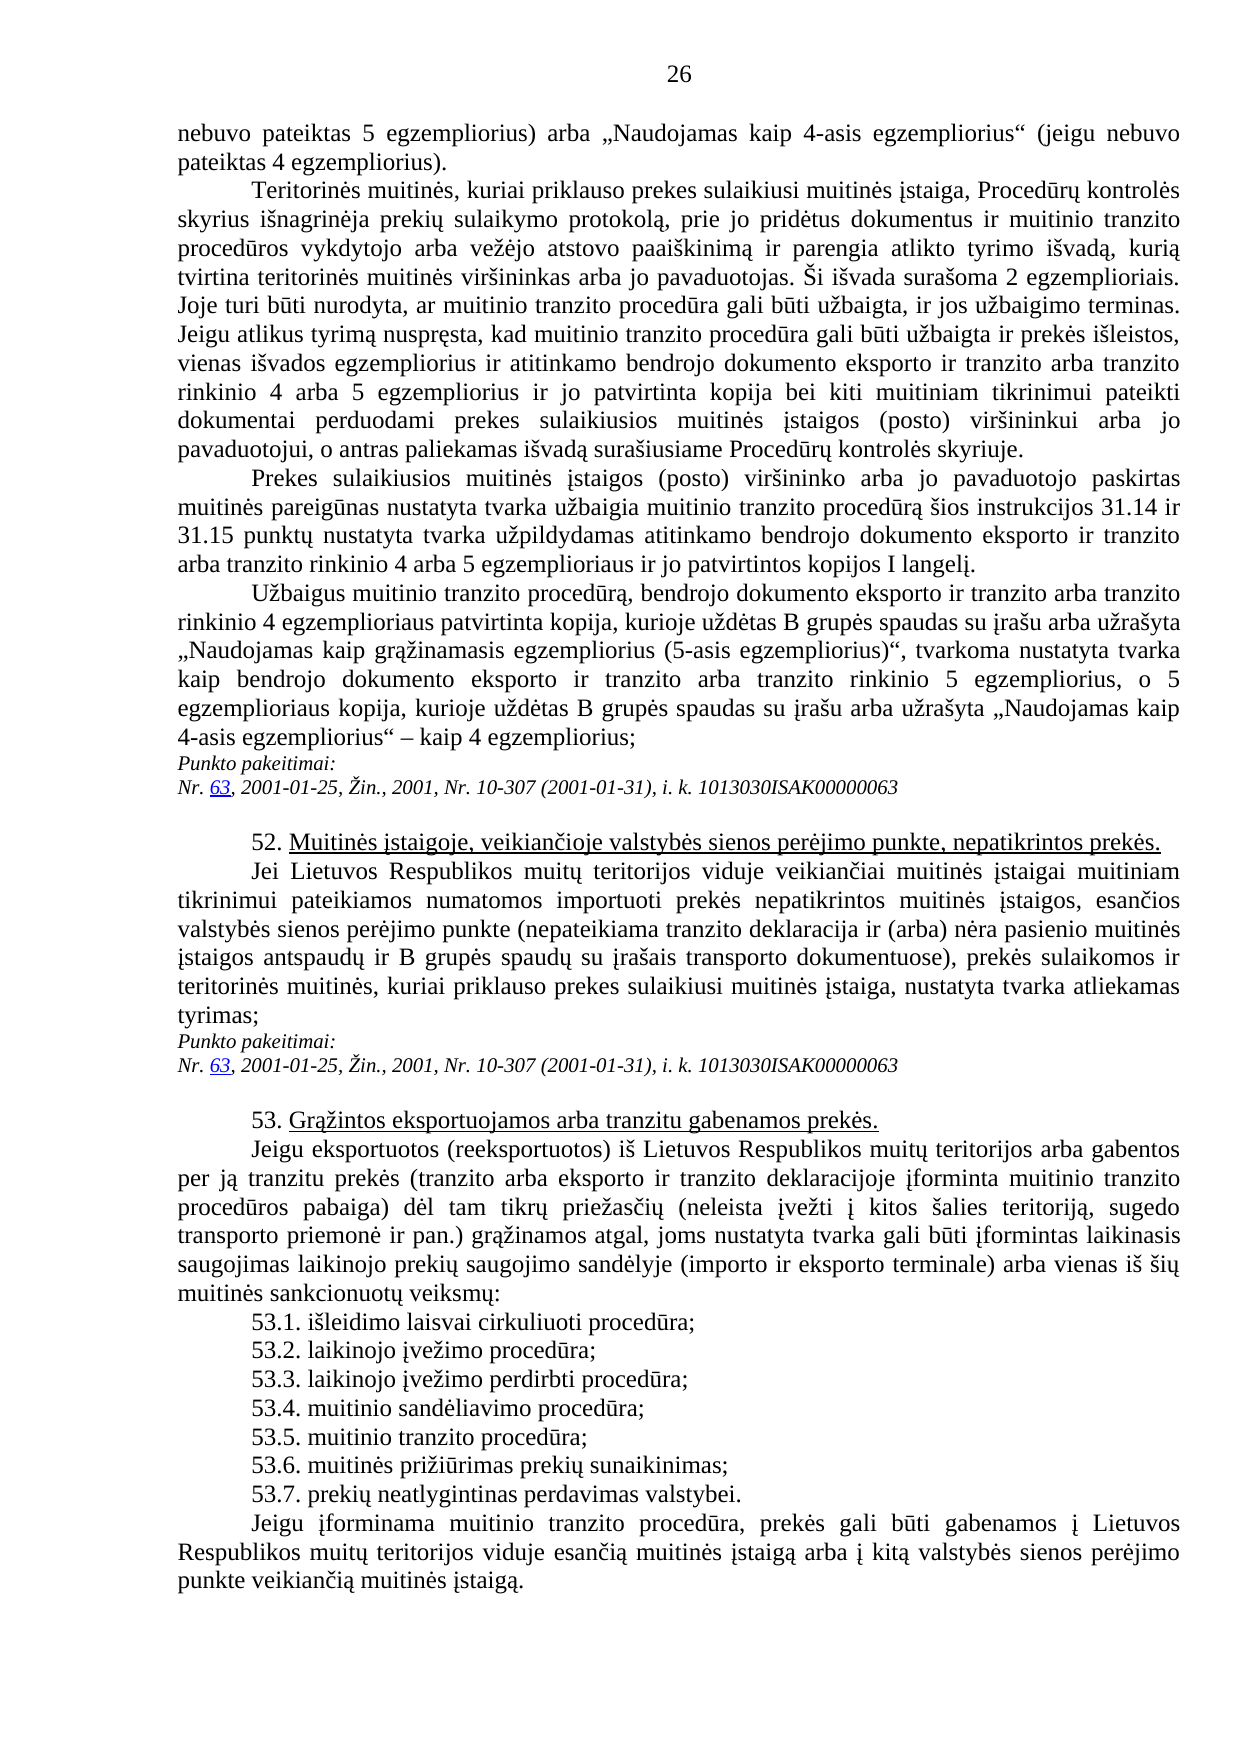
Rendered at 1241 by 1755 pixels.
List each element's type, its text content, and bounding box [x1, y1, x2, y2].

text Punkto pakeitimai: [177, 751, 1181, 775]
text 53.3. laikinojo įvežimo perdirbti procedūra; [177, 1364, 1181, 1393]
text 53.5. muitinio tranzito procedūra; [177, 1422, 1181, 1451]
text Užbaigus muitinio tranzito procedūrą, bendrojo dokumento eksporto ir tranzito arba tranzito rinkinio 4 egzemplioriaus patvirtinta kopija, kurioje uždėtas B grupės spaudas su įrašu arba užrašyta „Naudojamas kaip grąžinamasis egzempliorius (5-asis egzempliorius)“, tvarkoma nustatyta tvarka kaip bendrojo dokumento eksporto ir tranzito arba tranzito rinkinio 5 egzempliorius, o 5 egzemplioriaus kopija, kurioje uždėtas B grupės spaudas su įrašu arba užrašyta „Naudojamas kaip 4-asis egzempliorius“ – kaip 4 egzempliorius; [177, 578, 1181, 751]
text Jei Lietuvos Respublikos muitų teritorijos viduje veikiančiai muitinės įstaigai muitiniam tikrinimui pateikiamos numatomos importuoti prekės nepatikrintos muitinės įstaigos, esančios valstybės sienos perėjimo punkte (nepateikiama tranzito deklaracija ir (arba) nėra pasienio muitinės įstaigos antspaudų ir B grupės spaudų su įrašais transporto dokumentuose), prekės sulaikomos ir teritorinės muitinės, kuriai priklauso prekes sulaikiusi muitinės įstaiga, nustatyta tvarka atliekamas tyrimas; [177, 856, 1181, 1029]
text 52. Muitinės įstaigoje, veikiančioje valstybės sienos perėjimo punkte, nepatikrintos prekės. [177, 827, 1181, 856]
text nebuvo pateiktas 5 egzempliorius) arba „Naudojamas kaip 4-asis egzempliorius“ (jeigu nebuvo pateiktas 4 egzempliorius). [177, 118, 1181, 176]
text Prekes sulaikiusios muitinės įstaigos (posto) viršininko arba jo pavaduotojo paskirtas muitinės pareigūnas nustatyta tvarka užbaigia muitinio tranzito procedūrą šios instrukcijos 31.14 ir 31.15 punktų nustatyta tvarka užpildydamas atitinkamo bendrojo dokumento eksporto ir tranzito arba tranzito rinkinio 4 arba 5 egzemplioriaus ir jo patvirtintos kopijos I langelį. [177, 463, 1181, 578]
text 53. Grąžintos eksportuojamos arba tranzitu gabenamos prekės. [177, 1106, 1181, 1134]
text 53.2. laikinojo įvežimo procedūra; [177, 1336, 1181, 1364]
text 53.1. išleidimo laisvai cirkuliuoti procedūra; [177, 1307, 1181, 1336]
text Punkto pakeitimai: [177, 1029, 1181, 1053]
text Nr. 63, 2001-01-25, Žin., 2001, Nr. 10-307 (2001-01-31), i. k. 1013030ISAK00000063 [177, 775, 1181, 799]
text 53.7. prekių neatlygintinas perdavimas valstybei. [177, 1479, 1181, 1508]
text Nr. 63, 2001-01-25, Žin., 2001, Nr. 10-307 (2001-01-31), i. k. 1013030ISAK00000063 [177, 1053, 1181, 1077]
text Jeigu įforminama muitinio tranzito procedūra, prekės gali būti gabenamos į Lietuvos Respublikos muitų teritorijos viduje esančią muitinės įstaigą arba į kitą valstybės sienos perėjimo punkte veikiančią muitinės įstaigą. [177, 1508, 1181, 1594]
text 53.6. muitinės prižiūrimas prekių sunaikinimas; [177, 1451, 1181, 1479]
text Jeigu eksportuotos (reeksportuotos) iš Lietuvos Respublikos muitų teritorijos arba gabentos per ją tranzitu prekės (tranzito arba eksporto ir tranzito deklaracijoje įforminta muitinio tranzito procedūros pabaiga) dėl tam tikrų priežasčių (neleista įvežti į kitos šalies teritoriją, sugedo transporto priemonė ir pan.) grąžinamos atgal, joms nustatyta tvarka gali būti įformintas laikinasis saugojimas laikinojo prekių saugojimo sandėlyje (importo ir eksporto terminale) arba vienas iš šių muitinės sankcionuotų veiksmų: [177, 1134, 1181, 1307]
text Teritorinės muitinės, kuriai priklauso prekes sulaikiusi muitinės įstaiga, Procedūrų kontrolės skyrius išnagrinėja prekių sulaikymo protokolą, prie jo pridėtus dokumentus ir muitinio tranzito procedūros vykdytojo arba vežėjo atstovo paaiškinimą ir parengia atlikto tyrimo išvadą, kurią tvirtina teritorinės muitinės viršininkas arba jo pavaduotojas. Ši išvada surašoma 2 egzemplioriais. Joje turi būti nurodyta, ar muitinio tranzito procedūra gali būti užbaigta, ir jos užbaigimo terminas. Jeigu atlikus tyrimą nuspręsta, kad muitinio tranzito procedūra gali būti užbaigta ir prekės išleistos, vienas išvados egzempliorius ir atitinkamo bendrojo dokumento eksporto ir tranzito arba tranzito rinkinio 4 arba 5 egzempliorius ir jo patvirtinta kopija bei kiti muitiniam tikrinimui pateikti dokumentai perduodami prekes sulaikiusios muitinės įstaigos (posto) viršininkui arba jo pavaduotojui, o antras paliekamas išvadą surašiusiame Procedūrų kontrolės skyriuje. [177, 176, 1181, 463]
text 53.4. muitinio sandėliavimo procedūra; [177, 1393, 1181, 1422]
